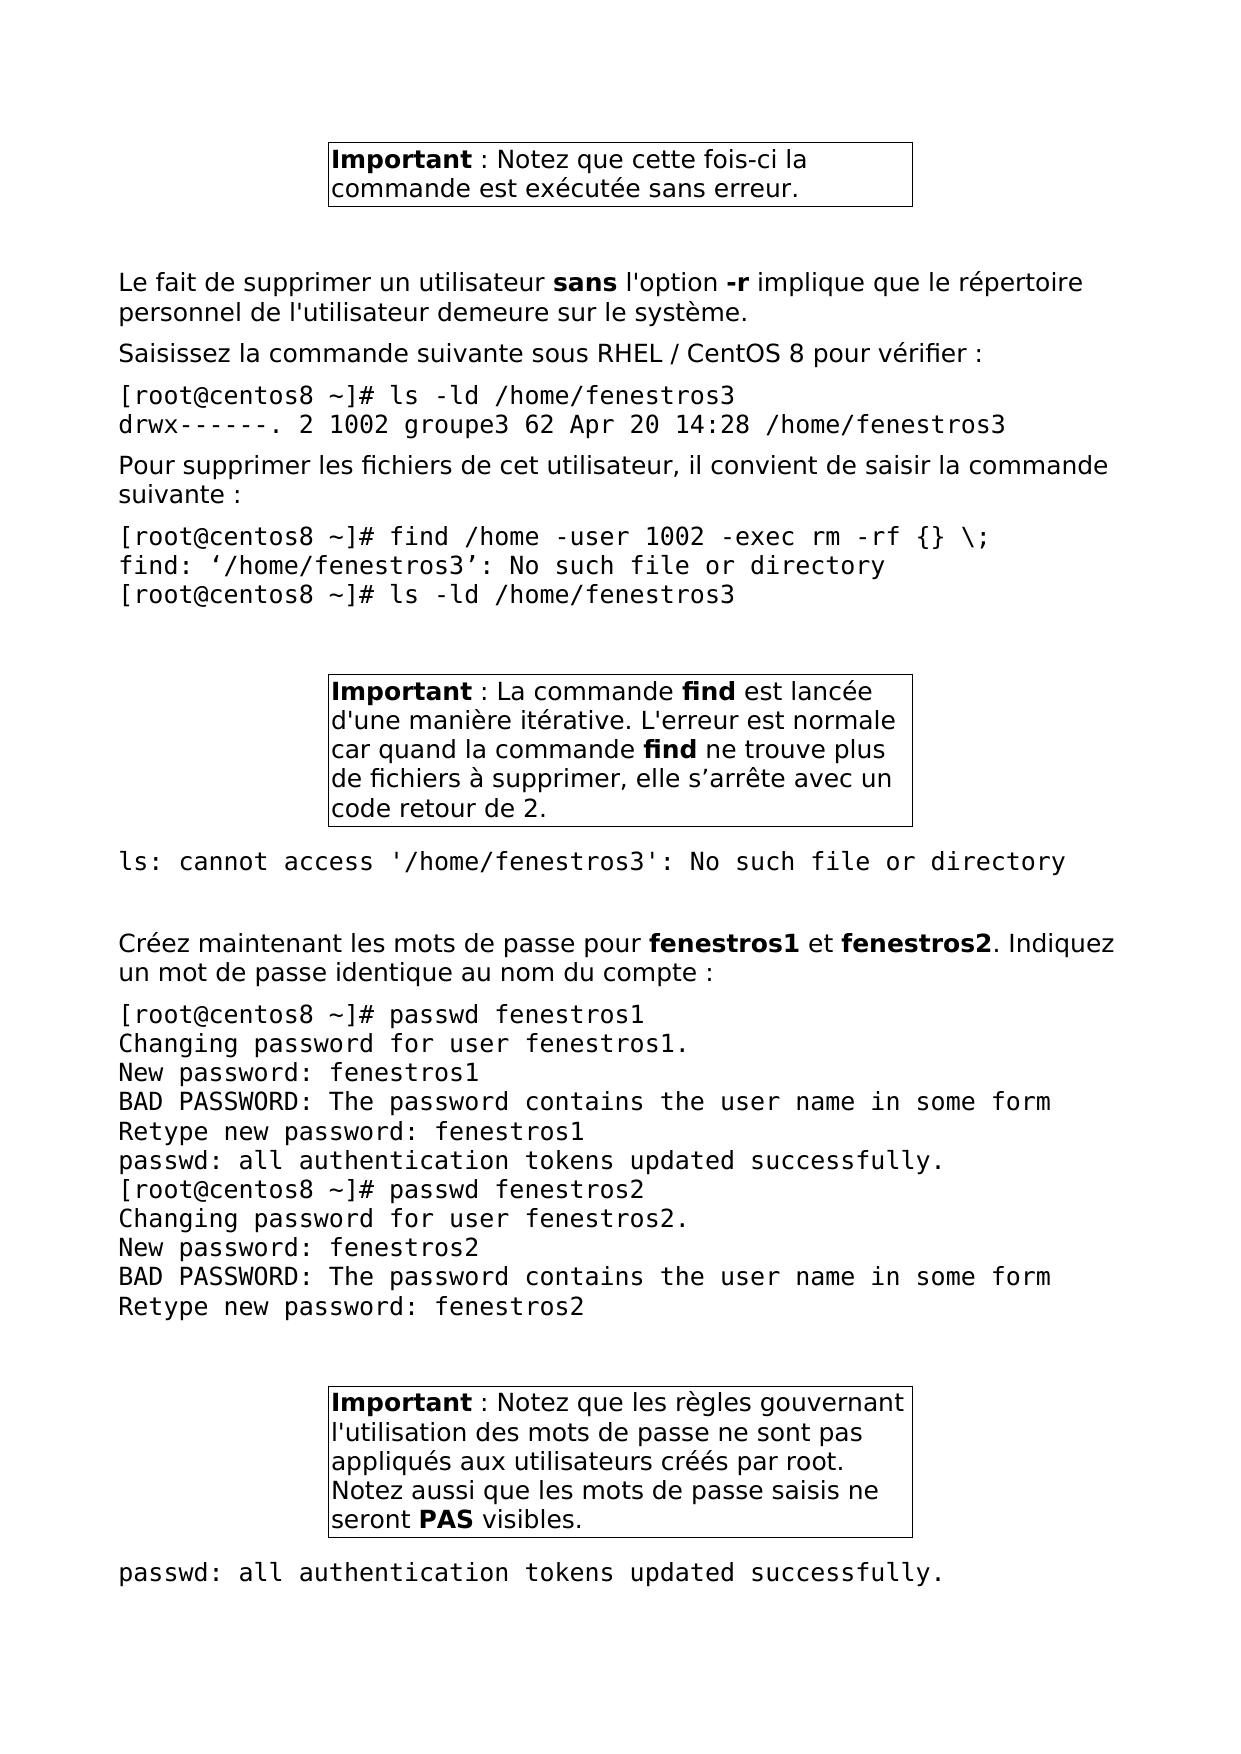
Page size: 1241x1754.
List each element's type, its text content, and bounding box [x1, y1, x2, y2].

text Le fait de supprimer un utilisateur sans l'option -r implique que le répertoire personnel de l'utilisateur demeure sur le système. [118, 268, 1122, 327]
text [root@centos8 ~]# ls -ld /home/fenestros3 drwx------. 2 1002 groupe3 62 Apr 20 14:28 /home/fenestros3 [118, 381, 1122, 439]
table_header Important : La commande find est lancée d'une manière itérative. L'erreur est normale car quand la commande find ne trouve plus de fichiers à supprimer, elle s’arrête avec un code retour de 2. [329, 675, 912, 826]
table_header Important : Notez que les règles gouvernant l'utilisation des mots de passe ne sont pas appliqués aux utilisateurs créés par root. Notez aussi que les mots de passe saisis ne seront PAS visibles. [329, 1387, 912, 1537]
text [root@centos8 ~]# find /home -user 1002 -exec rm -rf {} \; find: ‘/home/fenestros3’: No such file or directory [root@centos8 ~]# ls -ld /home/fenestros3 ls: cannot access '/home/fenestros3': No such file or directory [118, 522, 1122, 876]
table_header Important : Notez que cette fois-ci la commande est exécutée sans erreur. [329, 143, 912, 206]
text Créez maintenant les mots de passe pour fenestros1 et fenestros2. Indiquez un mot de passe identique au nom du compte : [118, 929, 1122, 988]
text [root@centos8 ~]# passwd fenestros1 Changing password for user fenestros1. New password: fenestros1 BAD PASSWORD: The password contains the user name in some form Retype new password: fenestros1 passwd: all authentication tokens updated successfully. [root@centos8 ~]# passwd fenestros2 Changing password for user fenestros2. New password: fenestros2 BAD PASSWORD: The password contains the user name in some form Retype new password: fenestros2 passwd: all authentication tokens updated successfully. [118, 1000, 1122, 1587]
text Saisissez la commande suivante sous RHEL / CentOS 8 pour vérifier : [118, 339, 1122, 368]
text Pour supprimer les fichiers de cet utilisateur, il convient de saisir la commande suivante : [118, 451, 1122, 509]
